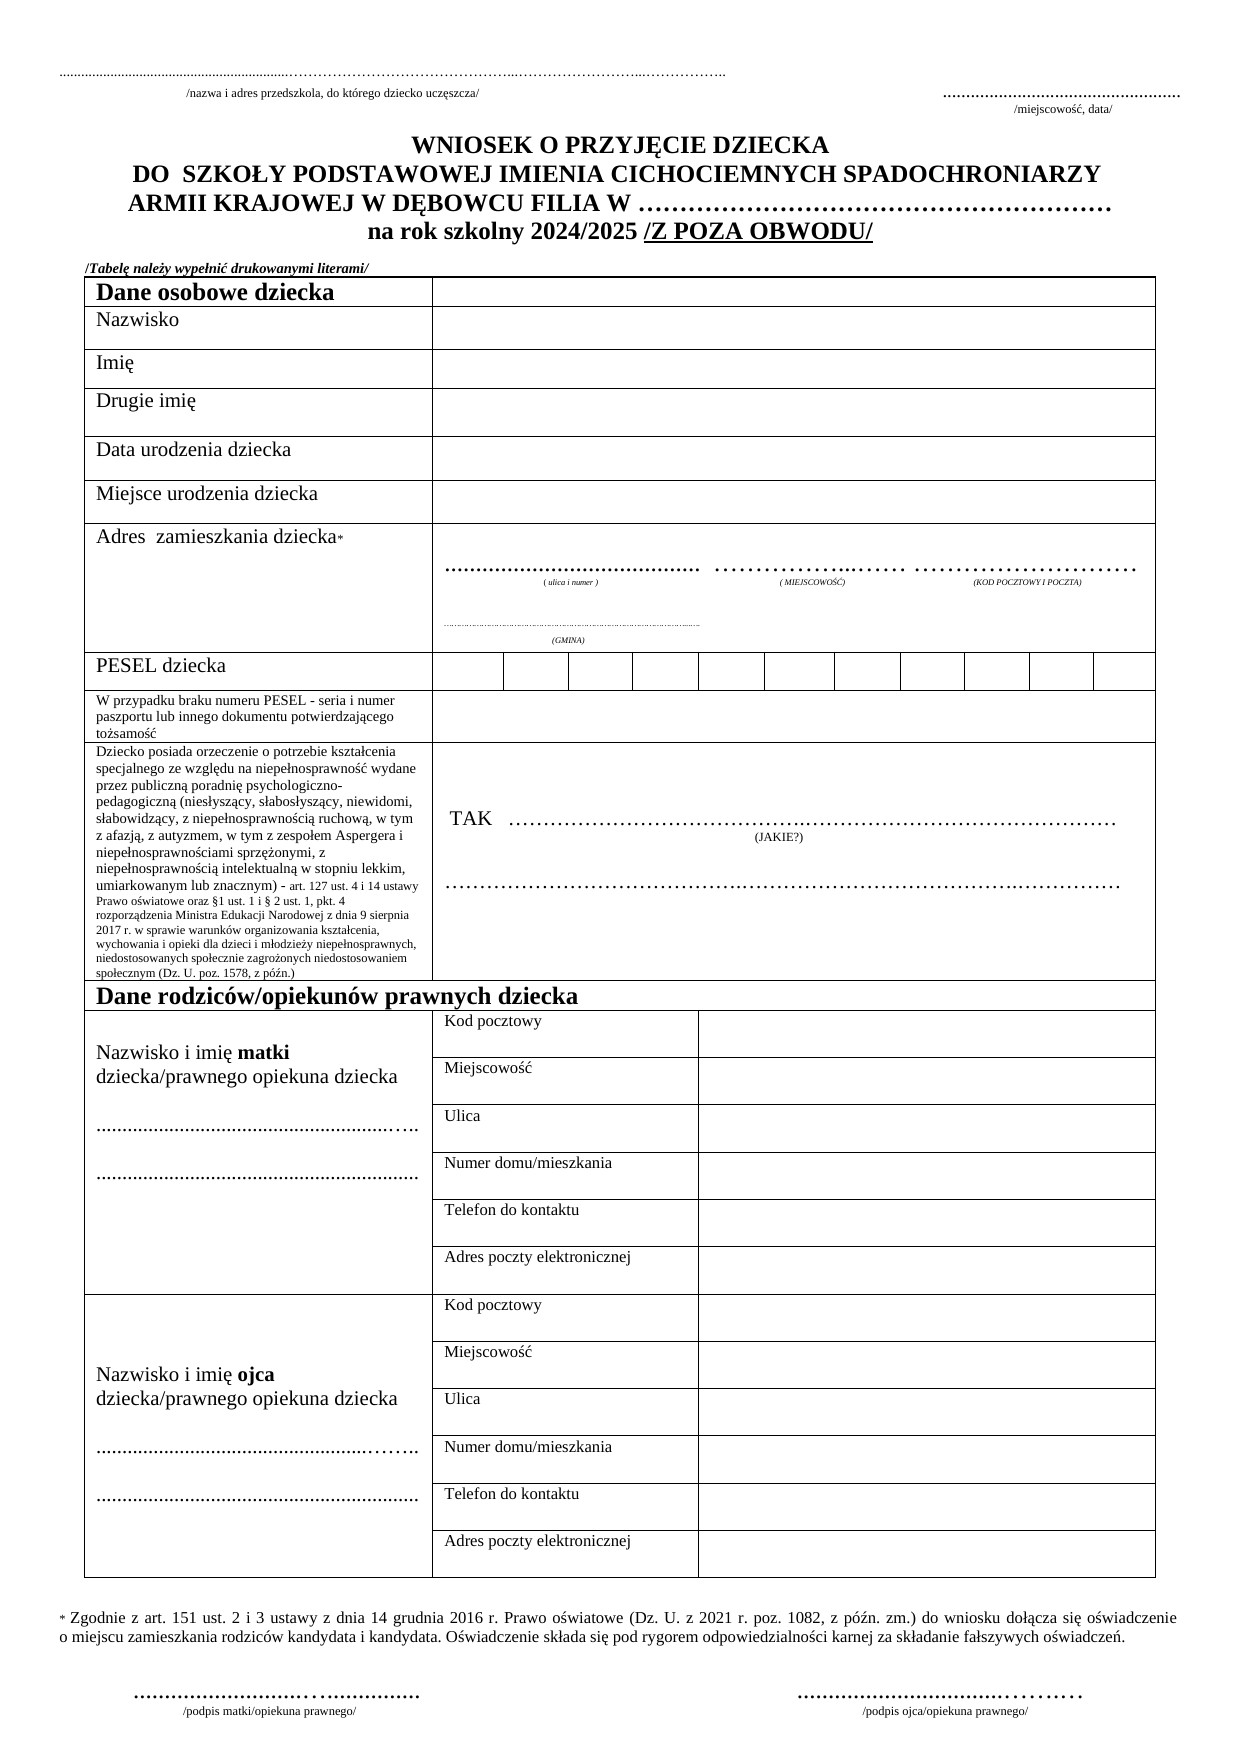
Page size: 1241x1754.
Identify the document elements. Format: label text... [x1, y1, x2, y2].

table_cell Ulica [433, 1105, 698, 1152]
table_cell Ulica [433, 1389, 698, 1435]
text ARMII KRAJOWEJ W DĘBOWCU FILIA W ………………………………………………… [59, 188, 1181, 216]
table_cell Numer domu/mieszkania [433, 1436, 698, 1483]
text WNIOSEK O PRZYJĘCIE DZIECKA [59, 130, 1181, 159]
table_header Dane osobowe dziecka [85, 278, 432, 306]
table_cell [699, 1153, 1155, 1199]
table_cell [699, 1389, 1155, 1435]
table_cell [901, 653, 964, 690]
table_cell [699, 1105, 1155, 1152]
table_cell [765, 653, 834, 690]
table_cell W przypadku braku numeru PESEL - seria i numer paszportu lub innego dokumentu potwierdzającego tożsamość [85, 691, 432, 742]
table_cell [433, 691, 1155, 742]
text /podpis matki/opiekuna prawnego/ /podpis ojca/opiekuna prawnego/ [133, 1704, 1181, 1718]
table_cell Adres poczty elektronicznej [433, 1531, 698, 1577]
table_cell [504, 653, 568, 690]
text DO SZKOŁY PODSTAWOWEJ IMIENIA CICHOCIEMNYCH SPADOCHRONIARZY [59, 159, 1181, 188]
table_cell Nazwisko i imię matki dziecka/prawnego opiekuna dziecka ........................................................….. .............................................................. [85, 1011, 432, 1293]
text ...............................................................………………………………………...……………………...…………….. [59, 63, 1181, 80]
table_cell [699, 1436, 1155, 1483]
table_cell [699, 1342, 1155, 1388]
table_cell Miejscowość [433, 1342, 698, 1388]
table_cell [699, 1200, 1155, 1246]
table_cell [1094, 653, 1155, 690]
text /Tabelę należy wypełnić drukowanymi literami/ [0, 259, 1181, 276]
table_cell Nazwisko i imię ojca dziecka/prawnego opiekuna dziecka ....................................................…….. .............................................................. [85, 1295, 432, 1577]
table_cell [699, 1011, 1155, 1057]
table_cell Adres poczty elektronicznej [433, 1247, 698, 1293]
text /nazwa i adres przedszkola, do którego dziecko uczęszcza/ ................................................... [59, 80, 1181, 101]
text * Zgodnie z art. 151 ust. 2 i 3 ustawy z dnia 14 grudnia 2016 r. Prawo oświatowe (Dz. U. z 2021 r. poz. 1082, z późn. zm.) do wniosku dołącza się oświadczenie o miejscu zamieszkania rodziców kandydata i kandydata. Oświadczenie składa się pod rygorem odpowiedzialności karnej za składanie fałszywych oświadczeń. [59, 1607, 1181, 1646]
table_cell Imię [85, 350, 432, 387]
table_cell ......................................... ……………...…… ……………………… ( ulica i numer ) ( MIEJSCOWOŚĆ) (KOD POCZTOWY I POCZTA) ……………………………………………………………………………………...…. (GMINA) [433, 524, 1155, 652]
table_cell [433, 389, 1155, 436]
table_cell Nazwisko [85, 307, 432, 349]
table_cell [433, 350, 1155, 387]
table_cell [433, 481, 1155, 523]
table_cell Telefon do kontaktu [433, 1484, 698, 1530]
table_cell Miejscowość [433, 1058, 698, 1104]
table_cell Dziecko posiada orzeczenie o potrzebie kształcenia specjalnego ze względu na niepełnosprawność wydane przez publiczną poradnię psychologiczno-pedagogiczną (niesłyszący, słabosłyszący, niewidomi, słabowidzący, z niepełnosprawnością ruchową, w tym z afazją, z autyzmem, w tym z zespołem Aspergera i niepełnosprawnościami sprzężonymi, z niepełnosprawnością intelektualną w stopniu lekkim, umiarkowanym lub znacznym) - art. 127 ust. 4 i 14 ustawy Prawo oświatowe oraz §1 ust. 1 i § 2 ust. 1, pkt. 4 rozporządzenia Ministra Edukacji Narodowej z dnia 9 sierpnia 2017 r. w sprawie warunków organizowania kształcenia, wychowania i opieki dla dzieci i młodzieży niepełnosprawnych, niedostosowanych społecznie zagrożonych niedostosowaniem społecznym (Dz. U. poz. 1578, z późn.) [85, 743, 432, 980]
table_cell Drugie imię [85, 389, 432, 436]
text na rok szkolny 2024/2025 /Z POZA OBWODU/ [59, 216, 1181, 245]
table_cell Kod pocztowy [433, 1295, 698, 1341]
table_cell [699, 653, 764, 690]
table_cell [699, 1531, 1155, 1577]
table_cell Miejsce urodzenia dziecka [85, 481, 432, 523]
table_cell [1030, 653, 1093, 690]
table_cell PESEL dziecka [85, 653, 432, 690]
table_cell [433, 437, 1155, 479]
table_cell Numer domu/mieszkania [433, 1153, 698, 1199]
table_cell TAK …………………………………….……………………………………… (JAKIE?) …………………………………….………………………………….…………… [433, 743, 1155, 980]
table_cell [633, 653, 698, 690]
table_cell [699, 1295, 1155, 1341]
table_cell Adres zamieszkania dziecka* [85, 524, 432, 652]
table_cell [433, 653, 503, 690]
table_cell [699, 1058, 1155, 1104]
table_header [433, 278, 1155, 306]
table_cell Data urodzenia dziecka [85, 437, 432, 479]
table_cell Telefon do kontaktu [433, 1200, 698, 1246]
table_cell [699, 1484, 1155, 1530]
text /miejscowość, data/ [59, 101, 1181, 116]
table_cell [699, 1247, 1155, 1293]
table_cell Dane rodziców/opiekunów prawnych dziecka [85, 981, 1155, 1010]
table_cell [433, 307, 1155, 349]
table_cell [569, 653, 632, 690]
table_cell [965, 653, 1029, 690]
table_cell [835, 653, 900, 690]
text ...........................…............... .................................…….… [133, 1675, 1181, 1704]
table_cell Kod pocztowy [433, 1011, 698, 1057]
